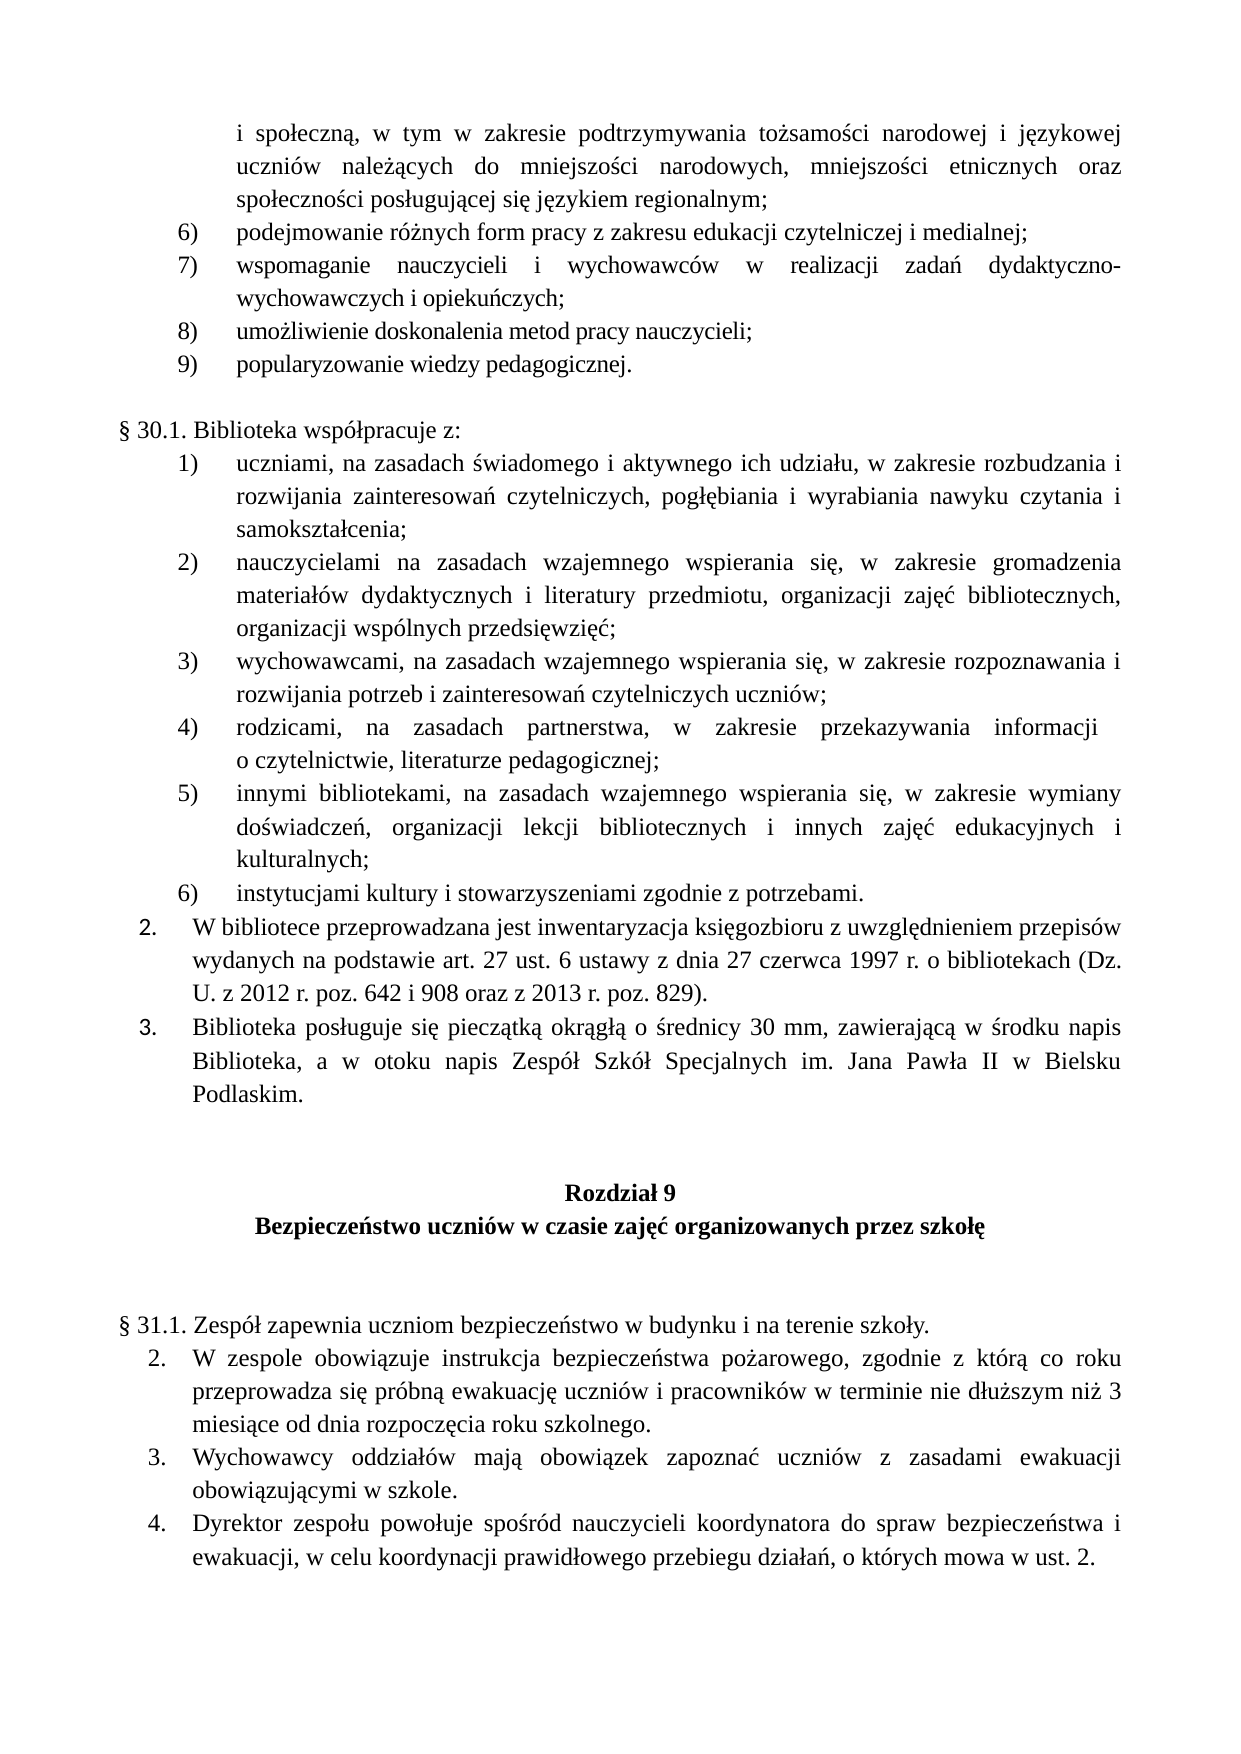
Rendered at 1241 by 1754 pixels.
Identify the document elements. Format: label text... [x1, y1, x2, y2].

text § 30.1. Biblioteka współpracuje z: [118, 415, 1122, 444]
list instytucjami kultury i stowarzyszeniami zgodnie z potrzebami. [177, 878, 1122, 906]
list Rozdział 9 [118, 1178, 1122, 1207]
list popularyzowanie wiedzy pedagogicznej. [177, 349, 1122, 378]
list podejmowanie różnych form pracy z zakresu edukacji czytelniczej i medialnej; [177, 217, 1122, 246]
list W bibliotece przeprowadzana jest inwentaryzacja księgozbioru z uwzględnieniem przepisów wydanych na podstawie art. 27 ust. 6 ustawy z dnia 27 czerwca 1997 r. o bibliotekach (Dz. U. z 2012 r. poz. 642 i 908 oraz z 2013 r. poz. 829). [148, 911, 1122, 1007]
list Bezpieczeństwo uczniów w czasie zajęć organizowanych przez szkołę [118, 1211, 1122, 1240]
list Wychowawcy oddziałów mają obowiązek zapoznać uczniów z zasadami ewakuacji obowiązującymi w szkole. [148, 1442, 1122, 1504]
list nauczycielami na zasadach wzajemnego wspierania się, w zakresie gromadzenia materiałów dydaktycznych i literatury przedmiotu, organizacji zajęć bibliotecznych, organizacji wspólnych przedsięwzięć; [177, 547, 1122, 642]
list W zespole obowiązuje instrukcja bezpieczeństwa pożarowego, zgodnie z którą co roku przeprowadza się próbną ewakuację uczniów i pracowników w terminie nie dłuższym niż 3 miesiące od dnia rozpoczęcia roku szkolnego. [148, 1343, 1122, 1438]
list Dyrektor zespołu powołuje spośród nauczycieli koordynatora do spraw bezpieczeństwa i ewakuacji, w celu koordynacji prawidłowego przebiegu działań, o których mowa w ust. 2. [148, 1508, 1122, 1570]
list uczniami, na zasadach świadomego i aktywnego ich udziału, w zakresie rozbudzania i rozwijania zainteresowań czytelniczych, pogłębiania i wyrabiania nawyku czytania i samokształcenia; [177, 448, 1122, 543]
list umożliwienie doskonalenia metod pracy nauczycieli; [177, 316, 1122, 345]
list § 31.1. Zespół zapewnia uczniom bezpieczeństwo w budynku i na terenie szkoły. [118, 1310, 1122, 1339]
list i społeczną, w tym w zakresie podtrzymywania tożsamości narodowej i językowej uczniów należących do mniejszości narodowych, mniejszości etnicznych oraz społeczności posługującej się językiem regionalnym; [177, 118, 1122, 213]
list rodzicami, na zasadach partnerstwa, w zakresie przekazywania informacji o czytelnictwie, literaturze pedagogicznej; [177, 712, 1122, 774]
list Biblioteka posługuje się pieczątką okrągłą o średnicy 30 mm, zawierającą w środku napis Biblioteka, a w otoku napis Zespół Szkół Specjalnych im. Jana Pawła II w Bielsku Podlaskim. [148, 1011, 1122, 1108]
list wspomaganie nauczycieli i wychowawców w realizacji zadań dydaktyczno-wychowawczych i opiekuńczych; [177, 250, 1122, 312]
list wychowawcami, na zasadach wzajemnego wspierania się, w zakresie rozpoznawania i rozwijania potrzeb i zainteresowań czytelniczych uczniów; [177, 646, 1122, 708]
list innymi bibliotekami, na zasadach wzajemnego wspierania się, w zakresie wymiany doświadczeń, organizacji lekcji bibliotecznych i innych zajęć edukacyjnych i kulturalnych; [177, 778, 1122, 873]
